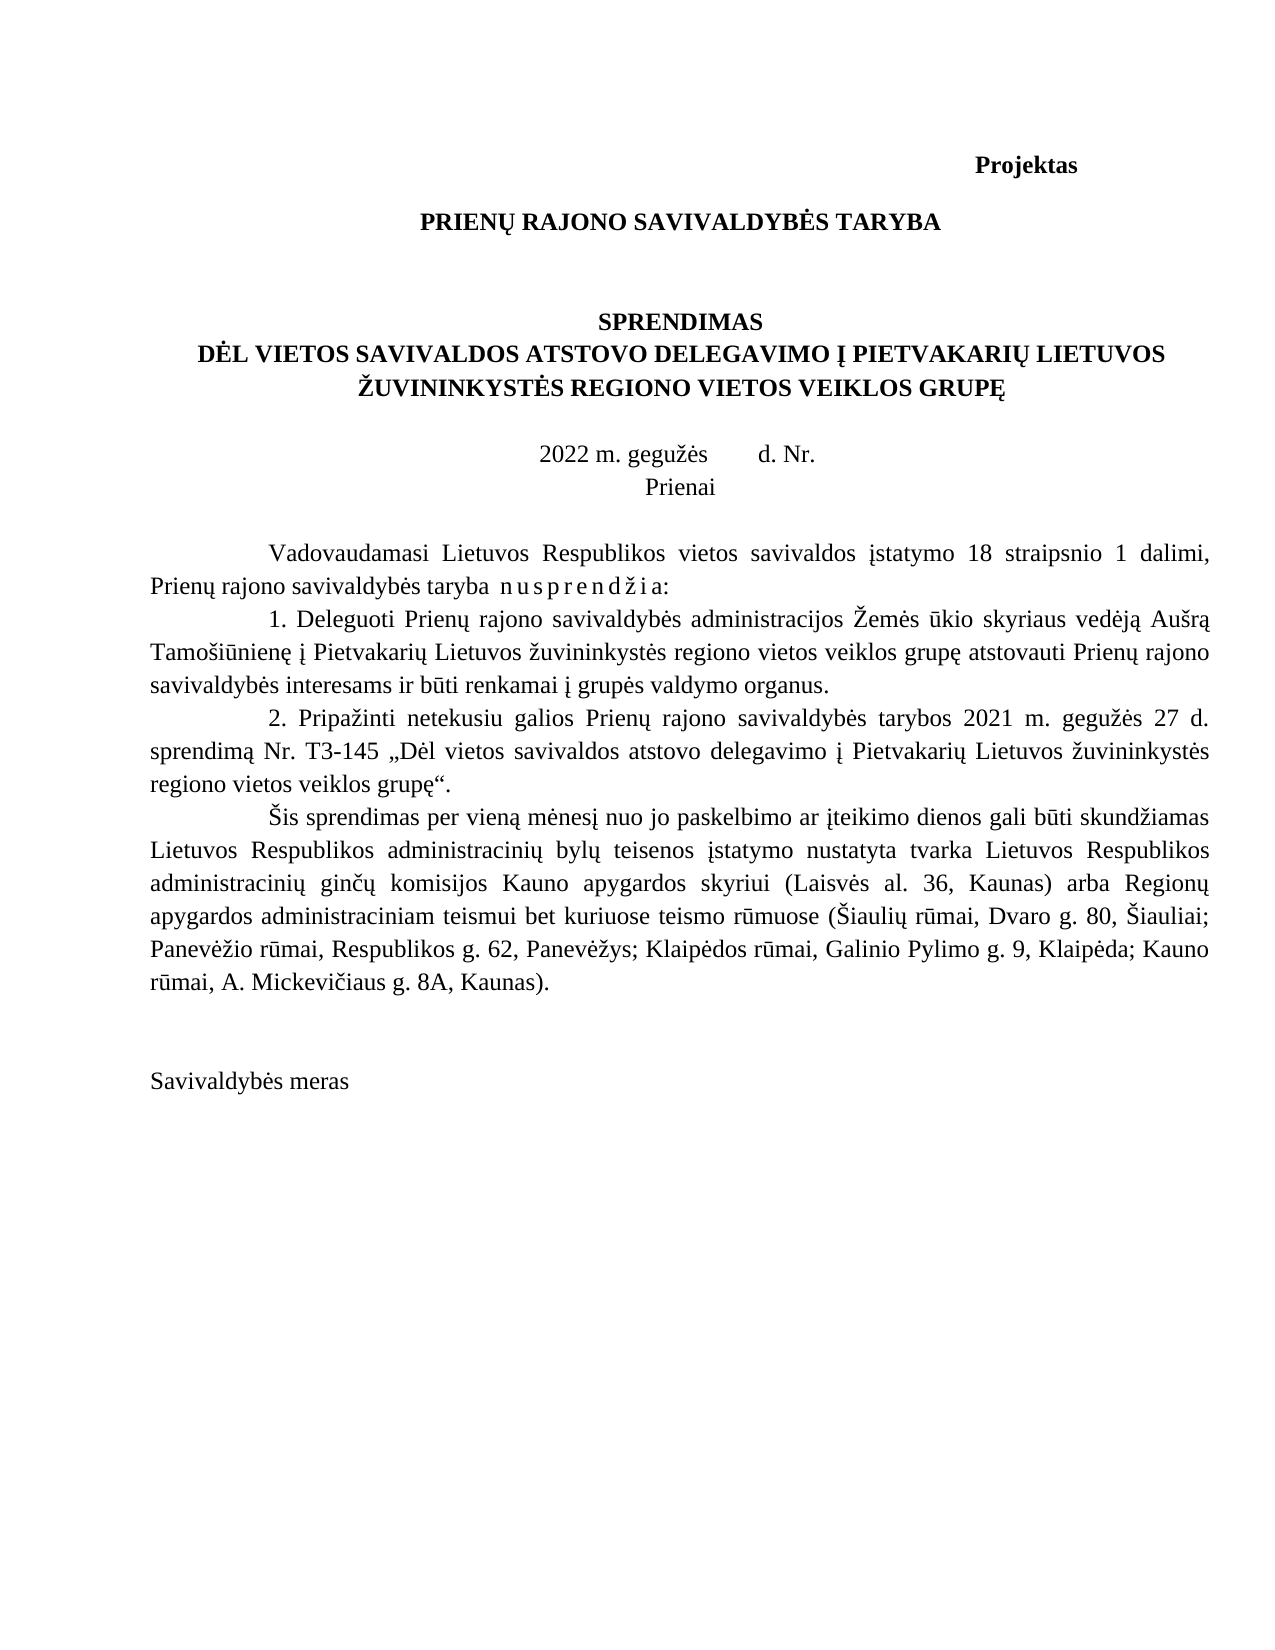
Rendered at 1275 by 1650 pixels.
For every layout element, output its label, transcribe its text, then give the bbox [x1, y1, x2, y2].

text PRIENŲ RAJONO SAVIVALDYBĖS TARYBA [150, 207, 1211, 236]
text 2022 m. gegužės d. Nr. [150, 439, 1211, 467]
text Šis sprendimas per vieną mėnesį nuo jo paskelbimo ar įteikimo dienos gali būti skundžiamas Lietuvos Respublikos administracinių bylų teisenos įstatymo nustatyta tvarka Lietuvos Respublikos administracinių ginčų komisijos Kauno apygardos skyriui (Laisvės al. 36, Kaunas) arba Regionų apygardos administraciniam teismui bet kuriuose teismo rūmuose (Šiaulių rūmai, Dvaro g. 80, Šiauliai; Panevėžio rūmai, Respublikos g. 62, Panevėžys; Klaipėdos rūmai, Galinio Pylimo g. 9, Klaipėda; Kauno rūmai, A. Mickevičiaus g. 8A, Kaunas). [150, 802, 1211, 996]
text SPRENDIMAS [150, 307, 1211, 335]
text Projektas [150, 150, 1211, 179]
text 2. Pripažinti netekusiu galios Prienų rajono savivaldybės tarybos 2021 m. gegužės 27 d. sprendimą Nr. T3-145 „Dėl vietos savivaldos atstovo delegavimo į Pietvakarių Lietuvos žuvininkystės regiono vietos veiklos grupę“. [150, 703, 1211, 798]
text 1. Deleguoti Prienų rajono savivaldybės administracijos Žemės ūkio skyriaus vedėją Aušrą Tamošiūnienę į Pietvakarių Lietuvos žuvininkystės regiono vietos veiklos grupę atstovauti Prienų rajono savivaldybės interesams ir būti renkamai į grupės valdymo organus. [150, 604, 1211, 698]
text Vadovaudamasi Lietuvos Respublikos vietos savivaldos įstatymo 18 straipsnio 1 dalimi, Prienų rajono savivaldybės taryba nusprendžia: [150, 538, 1211, 599]
text DĖL VIETOS SAVIVALDOS ATSTOVO DELEGAVIMO Į PIETVAKARIŲ LIETUVOS ŽUVININKYSTĖS REGIONO VIETOS VEIKLOS GRUPĘ [150, 339, 1213, 401]
text Prienai [150, 472, 1211, 500]
subtitle Savivaldybės meras [150, 1066, 1211, 1095]
